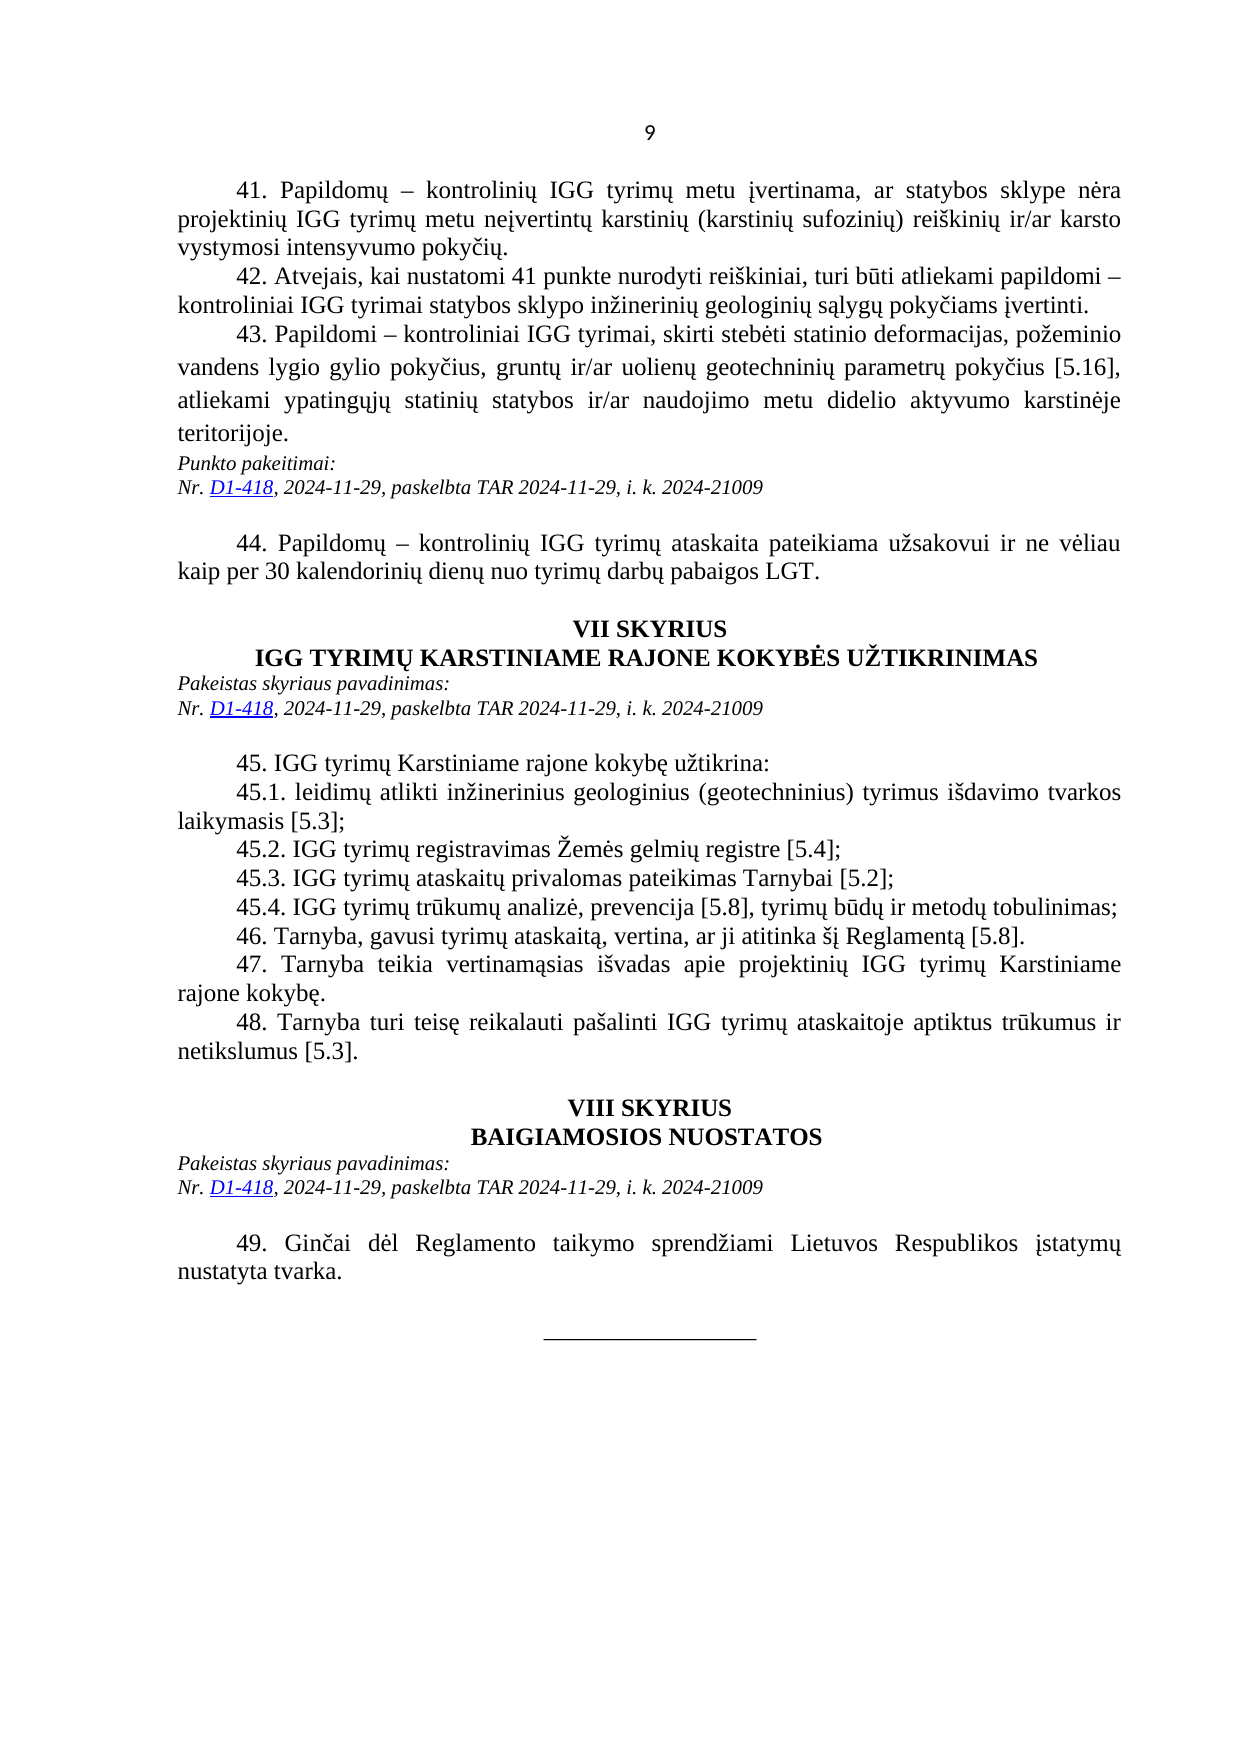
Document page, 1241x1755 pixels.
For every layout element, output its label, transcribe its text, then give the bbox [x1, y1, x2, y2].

text Nr. D1-418, 2024-11-29, paskelbta TAR 2024-11-29, i. k. 2024-21009 [177, 1175, 1122, 1199]
text 47. Tarnyba teikia vertinamąsias išvadas apie projektinių IGG tyrimų Karstiniame rajone kokybę. [177, 949, 1122, 1007]
text 48. Tarnyba turi teisę reikalauti pašalinti IGG tyrimų ataskaitoje aptiktus trūkumus ir netikslumus [5.3]. [177, 1007, 1122, 1064]
text IGG TYRIMŲ KARSTINIAME RAJONE KOKYBĖS UŽTIKRINIMAS [177, 643, 1122, 671]
text 49. Ginčai dėl Reglamento taikymo sprendžiami Lietuvos Respublikos įstatymų nustatyta tvarka. [177, 1228, 1122, 1285]
text 43. Papildomi – kontroliniai IGG tyrimai, skirti stebėti statinio deformacijas, požeminio vandens lygio gylio pokyčius, gruntų ir/ar uolienų geotechninių parametrų pokyčius [5.16], atliekami ypatingųjų statinių statybos ir/ar naudojimo metu didelio aktyvumo karstinėje teritorijoje. [177, 319, 1122, 446]
text Pakeistas skyriaus pavadinimas: [177, 1151, 1122, 1175]
text Pakeistas skyriaus pavadinimas: [177, 671, 1122, 695]
text 42. Atvejais, kai nustatomi 41 punkte nurodyti reiškiniai, turi būti atliekami papildomi – kontroliniai IGG tyrimai statybos sklypo inžinerinių geologinių sąlygų pokyčiams įvertinti. [177, 261, 1122, 319]
text Nr. D1-418, 2024-11-29, paskelbta TAR 2024-11-29, i. k. 2024-21009 [177, 475, 1122, 499]
text 44. Papildomų – kontrolinių IGG tyrimų ataskaita pateikiama užsakovui ir ne vėliau kaip per 30 kalendorinių dienų nuo tyrimų darbų pabaigos LGT. [177, 528, 1122, 585]
text 45. IGG tyrimų Karstiniame rajone kokybę užtikrina: [177, 748, 1122, 777]
text VII SKYRIUS [177, 614, 1122, 643]
text 45.4. IGG tyrimų trūkumų analizė, prevencija [5.8], tyrimų būdų ir metodų tobulinimas; [177, 892, 1122, 921]
text BAIGIAMOSIOS NUOSTATOS [177, 1122, 1122, 1151]
text Punkto pakeitimai: [177, 451, 1122, 475]
text VIII SKYRIUS [177, 1093, 1122, 1122]
text 45.2. IGG tyrimų registravimas Žemės gelmių registre [5.4]; [177, 834, 1122, 863]
text Nr. D1-418, 2024-11-29, paskelbta TAR 2024-11-29, i. k. 2024-21009 [177, 695, 1122, 719]
text 45.3. IGG tyrimų ataskaitų privalomas pateikimas Tarnybai [5.2]; [177, 863, 1122, 892]
text 41. Papildomų – kontrolinių IGG tyrimų metu įvertinama, ar statybos sklype nėra projektinių IGG tyrimų metu neįvertintų karstinių (karstinių sufozinių) reiškinių ir/ar karsto vystymosi intensyvumo pokyčių. [177, 175, 1122, 261]
text 46. Tarnyba, gavusi tyrimų ataskaitą, vertina, ar ji atitinka šį Reglamentą [5.8]. [177, 921, 1122, 949]
text 45.1. leidimų atlikti inžinerinius geologinius (geotechninius) tyrimus išdavimo tvarkos laikymasis [5.3]; [177, 777, 1122, 834]
text _________________ [177, 1314, 1122, 1343]
